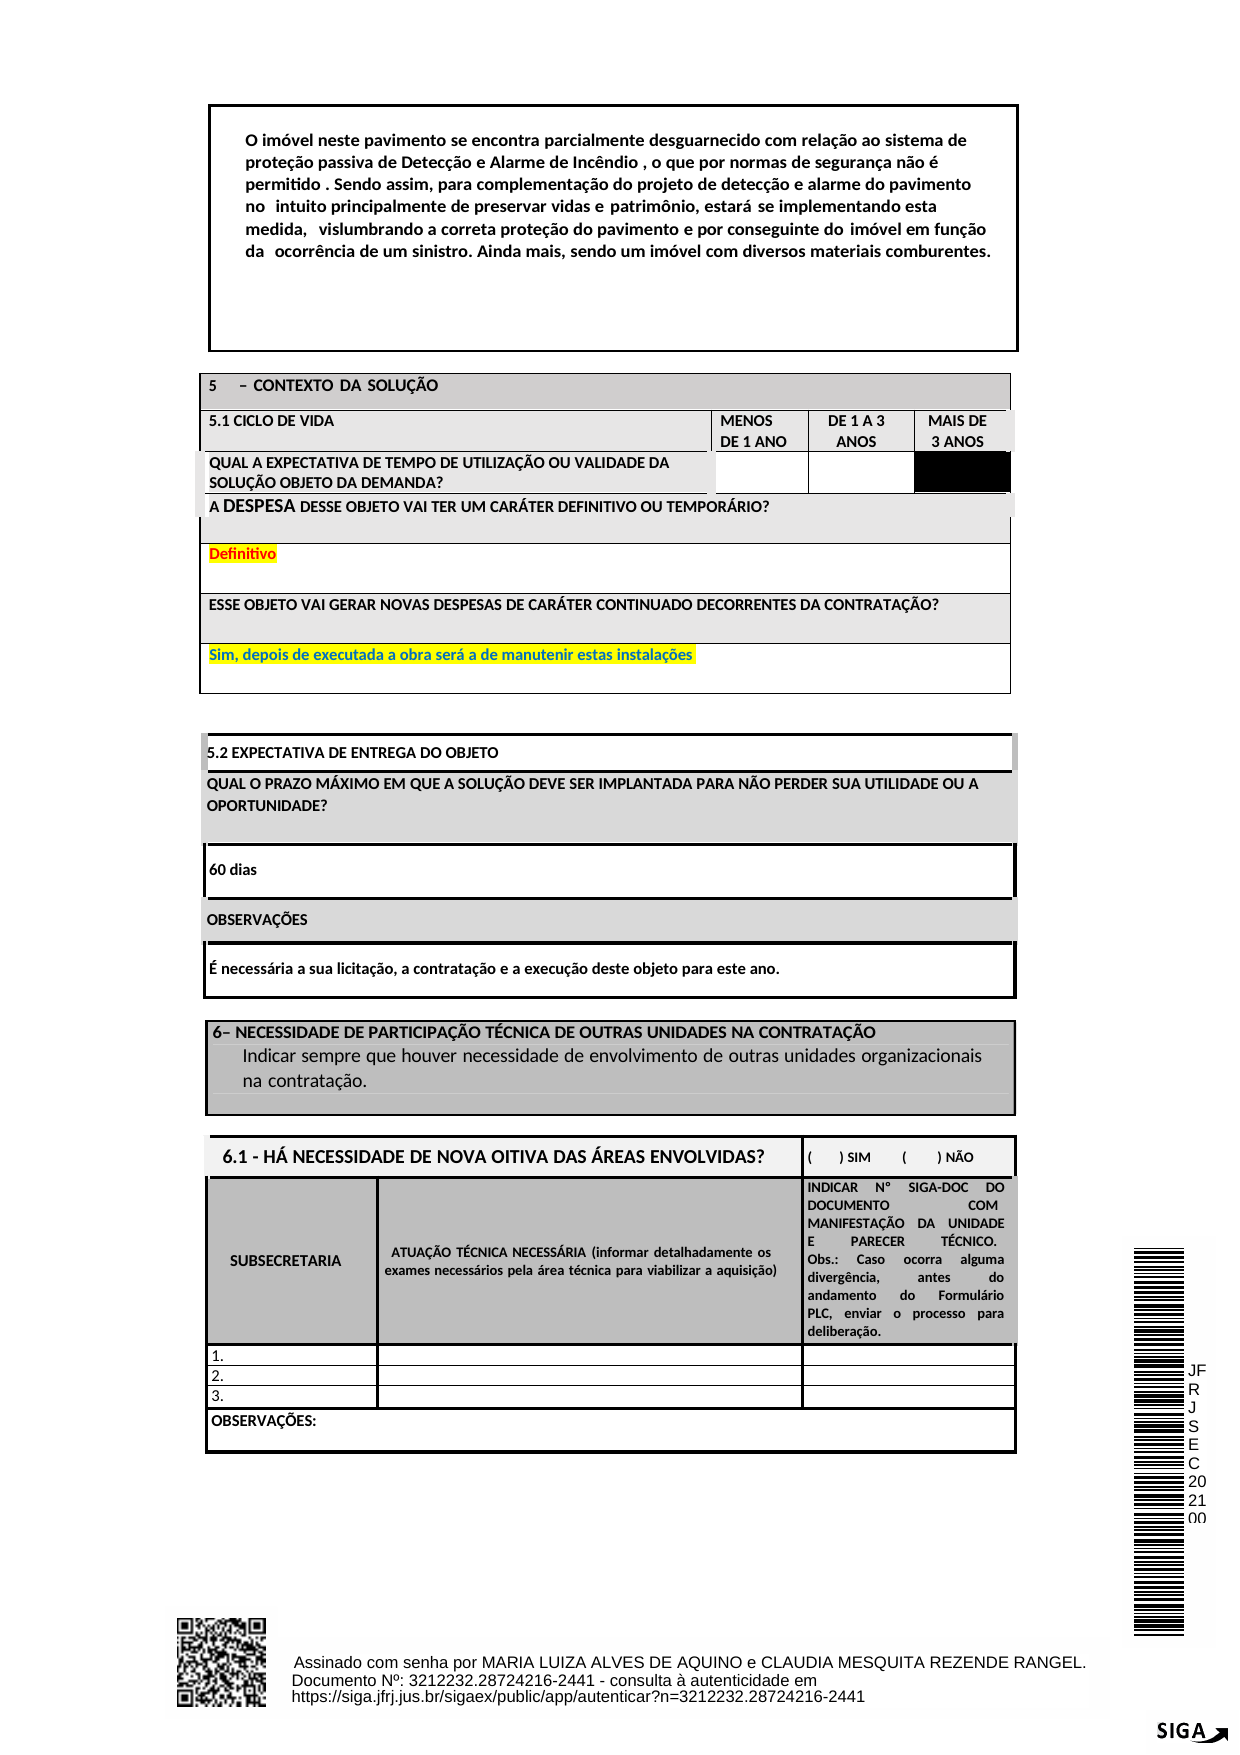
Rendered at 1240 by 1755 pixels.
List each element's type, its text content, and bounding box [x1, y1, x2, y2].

table_header 6.1 - HÁ NECESSIDADE DE NOVA OITIVA DAS ÁREAS ENVOLVIDAS? [210, 1138, 801, 1176]
table_cell ATUAÇÃO TÉCNICA NECESSÁRIA (informar detalhadamente os exames necessários pela área técnica para viabilizar a aquisição) [379, 1179, 801, 1343]
table_cell [379, 1346, 801, 1364]
text JFRJSEC202100123 [1188, 1362, 1207, 1522]
table_cell [379, 1366, 801, 1385]
table_cell OBSERVAÇÕES: [208, 1410, 1014, 1450]
table_cell 60 dias [206, 846, 1013, 897]
table_cell [201, 517, 1010, 543]
table_cell Sim, depois de executada a obra será a de manutenir estas instalações [209, 644, 696, 664]
table_cell INDICAR Nº SIGA-DOC DO DOCUMENTO COM MANIFESTAÇÃO DA UNIDADE E PARECER TÉCNICO. Obs.: Caso ocorra alguma divergência, antes do andamento do Formulário PLC, enviar o processo para deliberação. [804, 1179, 1012, 1343]
table_cell [804, 1386, 1014, 1407]
table_header ( ) SIM ( ) NÃO [804, 1138, 1014, 1176]
table_cell OBSERVAÇÕES [208, 900, 1012, 941]
table_cell DE 1 A 3 ANOS [809, 411, 914, 451]
table_cell 1. [208, 1346, 376, 1364]
table_cell [379, 1386, 801, 1407]
table_cell [804, 1366, 1014, 1385]
table_cell [205, 494, 209, 517]
table_cell QUAL A EXPECTATIVA DE TEMPO DE UTILIZAÇÃO OU VALIDADE DA SOLUÇÃO OBJETO DA DEMANDA? [209, 452, 707, 492]
table_cell [277, 544, 1010, 563]
table_cell [201, 544, 209, 563]
table_cell [201, 564, 1010, 593]
table_cell MENOS DE 1 ANO [712, 411, 808, 451]
table_cell [201, 644, 209, 664]
table_cell [205, 452, 209, 492]
text O imóvel neste pavimento se encontra parcialmente desguarnecido com relação ao sistema de proteção passiva de Detecção e Alarme de Incêndio , o que por normas de segurança não é permitido . Sendo assim, para complementação do projeto de detecção e alarme do pavimento no intuito principalmente de preservar vidas e patrimônio, estará se implementando esta medida, vislumbrando a correta proteção do pavimento e por conseguinte do imóvel em função da ocorrência de um sinistro. Ainda mais, sendo um imóvel com diversos materiais comburentes. [245, 129, 991, 261]
table_header 5.2 EXPECTATIVA DE ENTREGA DO OBJETO [208, 736, 1012, 770]
table_cell ESSE OBJETO VAI GERAR NOVAS DESPESAS DE CARÁTER CONTINUADO DECORRENTES DA CONTRATAÇÃO? [201, 594, 1010, 643]
table_cell Definitivo [209, 544, 277, 563]
table_header 5 – CONTEXTO DA SOLUÇÃO [201, 374, 1010, 409]
table_cell 3. [208, 1386, 376, 1407]
table_cell [804, 1346, 1014, 1364]
table_cell [809, 452, 914, 492]
table_cell QUAL O PRAZO MÁXIMO EM QUE A SOLUÇÃO DEVE SER IMPLANTADA PARA NÃO PERDER SUA UTILIDADE OU A OPORTUNIDADE? [208, 773, 1012, 842]
table_cell É necessária a sua licitação, a contratação e a execução deste objeto para este ano. [206, 945, 1013, 996]
table_cell [915, 452, 1010, 492]
table_cell A DESPESA DESSE OBJETO VAI TER UM CARÁTER DEFINITIVO OU TEMPORÁRIO? [209, 494, 1006, 517]
table_cell 5.1 CICLO DE VIDA [201, 411, 711, 451]
table_cell [716, 452, 808, 492]
table_cell MAIS DE 3 ANOS [915, 411, 1006, 451]
table_cell 2. [208, 1366, 376, 1385]
table_cell [201, 664, 1010, 693]
table_cell SUBSECRETARIA [208, 1179, 376, 1343]
table_cell [696, 644, 1010, 664]
